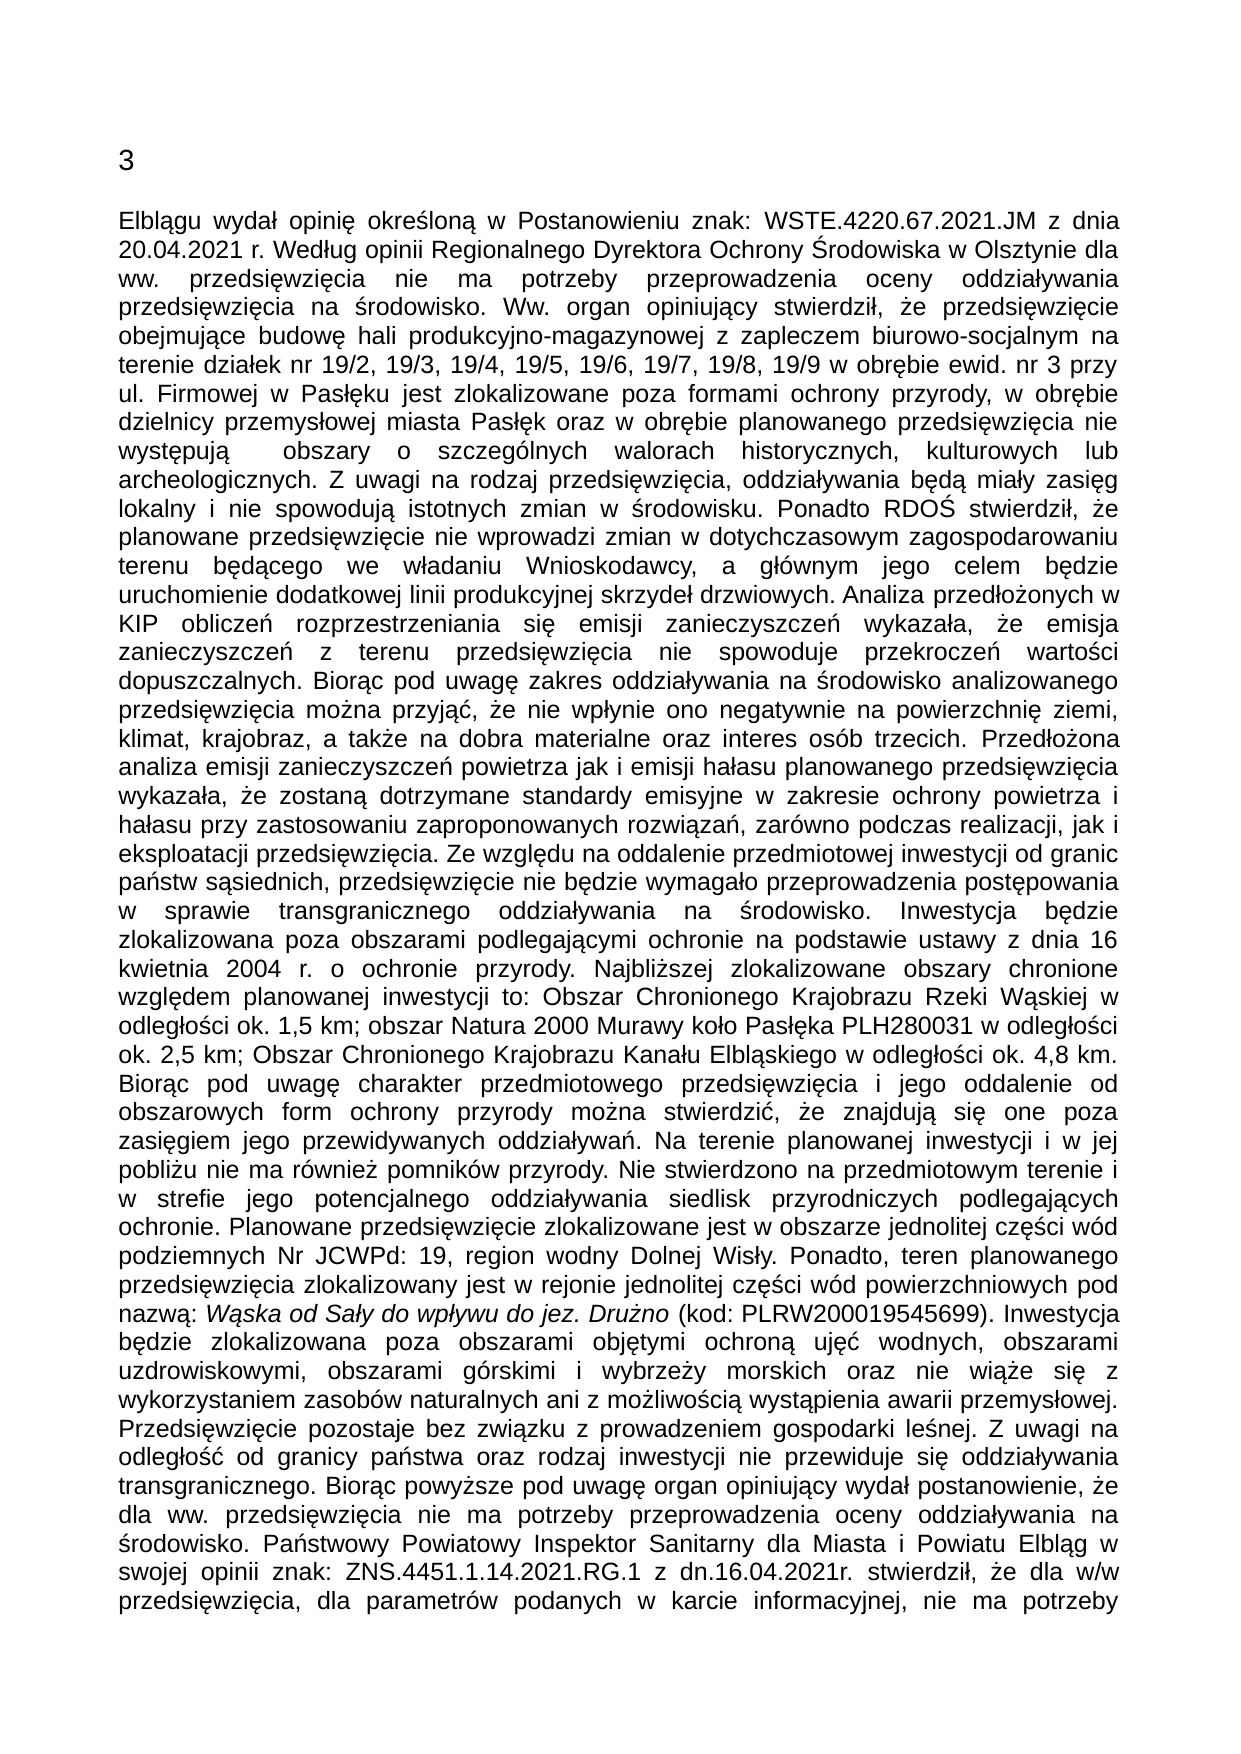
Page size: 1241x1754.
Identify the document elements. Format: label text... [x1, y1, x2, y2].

list Elblągu wydał opinię określoną w Postanowieniu znak: WSTE.4220.67.2021.JM z dnia 20.04.2021 r. Według opinii Regionalnego Dyrektora Ochrony Środowiska w Olsztynie dla ww. przedsięwzięcia nie ma potrzeby przeprowadzenia oceny oddziaływania przedsięwzięcia na środowisko. Ww. organ opiniujący stwierdził, że przedsięwzięcie obejmujące budowę hali produkcyjno-magazynowej z zapleczem biurowo-socjalnym na terenie działek nr 19/2, 19/3, 19/4, 19/5, 19/6, 19/7, 19/8, 19/9 w obrębie ewid. nr 3 przy ul. Firmowej w Pasłęku jest zlokalizowane poza formami ochrony przyrody, w obrębie dzielnicy przemysłowej miasta Pasłęk oraz w obrębie planowanego przedsięwzięcia nie występują obszary o szczególnych walorach historycznych, kulturowych lub archeologicznych. Z uwagi na rodzaj przedsięwzięcia, oddziaływania będą miały zasięg lokalny i nie spowodują istotnych zmian w środowisku. Ponadto RDOŚ stwierdził, że planowane przedsięwzięcie nie wprowadzi zmian w dotychczasowym zagospodarowaniu terenu będącego we władaniu Wnioskodawcy, a głównym jego celem będzie uruchomienie dodatkowej linii produkcyjnej skrzydeł drzwiowych. Analiza przedłożonych w KIP obliczeń rozprzestrzeniania się emisji zanieczyszczeń wykazała, że emisja zanieczyszczeń z terenu przedsięwzięcia nie spowoduje przekroczeń wartości dopuszczalnych. Biorąc pod uwagę zakres oddziaływania na środowisko analizowanego przedsięwzięcia można przyjąć, że nie wpłynie ono negatywnie na powierzchnię ziemi, klimat, krajobraz, a także na dobra materialne oraz interes osób trzecich. Przedłożona analiza emisji zanieczyszczeń powietrza jak i emisji hałasu planowanego przedsięwzięcia wykazała, że zostaną dotrzymane standardy emisyjne w zakresie ochrony powietrza i hałasu przy zastosowaniu zaproponowanych rozwiązań, zarówno podczas realizacji, jak i eksploatacji przedsięwzięcia. Ze względu na oddalenie przedmiotowej inwestycji od granic państw sąsiednich, przedsięwzięcie nie będzie wymagało przeprowadzenia postępowania w sprawie transgranicznego oddziaływania na środowisko. Inwestycja będzie zlokalizowana poza obszarami podlegającymi ochronie na podstawie ustawy z dnia 16 kwietnia 2004 r. o ochronie przyrody. Najbliższej zlokalizowane obszary chronione względem planowanej inwestycji to: Obszar Chronionego Krajobrazu Rzeki Wąskiej w odległości ok. 1,5 km; obszar Natura 2000 Murawy koło Pasłęka PLH280031 w odległości ok. 2,5 km; Obszar Chronionego Krajobrazu Kanału Elbląskiego w odległości ok. 4,8 km. Biorąc pod uwagę charakter przedmiotowego przedsięwzięcia i jego oddalenie od obszarowych form ochrony przyrody można stwierdzić, że znajdują się one poza zasięgiem jego przewidywanych oddziaływań. Na terenie planowanej inwestycji i w jej pobliżu nie ma również pomników przyrody. Nie stwierdzono na przedmiotowym terenie i w strefie jego potencjalnego oddziaływania siedlisk przyrodniczych podlegających ochronie. Planowane przedsięwzięcie zlokalizowane jest w obszarze jednolitej części wód podziemnych Nr JCWPd: 19, region wodny Dolnej Wisły. Ponadto, teren planowanego przedsięwzięcia zlokalizowany jest w rejonie jednolitej części wód powierzchniowych pod nazwą: Wąska od Sały do wpływu do jez. Drużno (kod: PLRW200019545699). Inwestycja będzie zlokalizowana poza obszarami objętymi ochroną ujęć wodnych, obszarami uzdrowiskowymi, obszarami górskimi i wybrzeży morskich oraz nie wiąże się z wykorzystaniem zasobów naturalnych ani z możliwością wystąpienia awarii przemysłowej. Przedsięwzięcie pozostaje bez związku z prowadzeniem gospodarki leśnej. Z uwagi na odległość od granicy państwa oraz rodzaj inwestycji nie przewiduje się oddziaływania transgranicznego. Biorąc powyższe pod uwagę organ opiniujący wydał postanowienie, że dla ww. przedsięwzięcia nie ma potrzeby przeprowadzenia oceny oddziaływania na środowisko. Państwowy Powiatowy Inspektor Sanitarny dla Miasta i Powiatu Elbląg w swojej opinii znak: ZNS.4451.1.14.2021.RG.1 z dn.16.04.2021r. stwierdził, że dla w/w przedsięwzięcia, dla parametrów podanych w karcie informacyjnej, nie ma potrzeby [118, 206, 1120, 1615]
